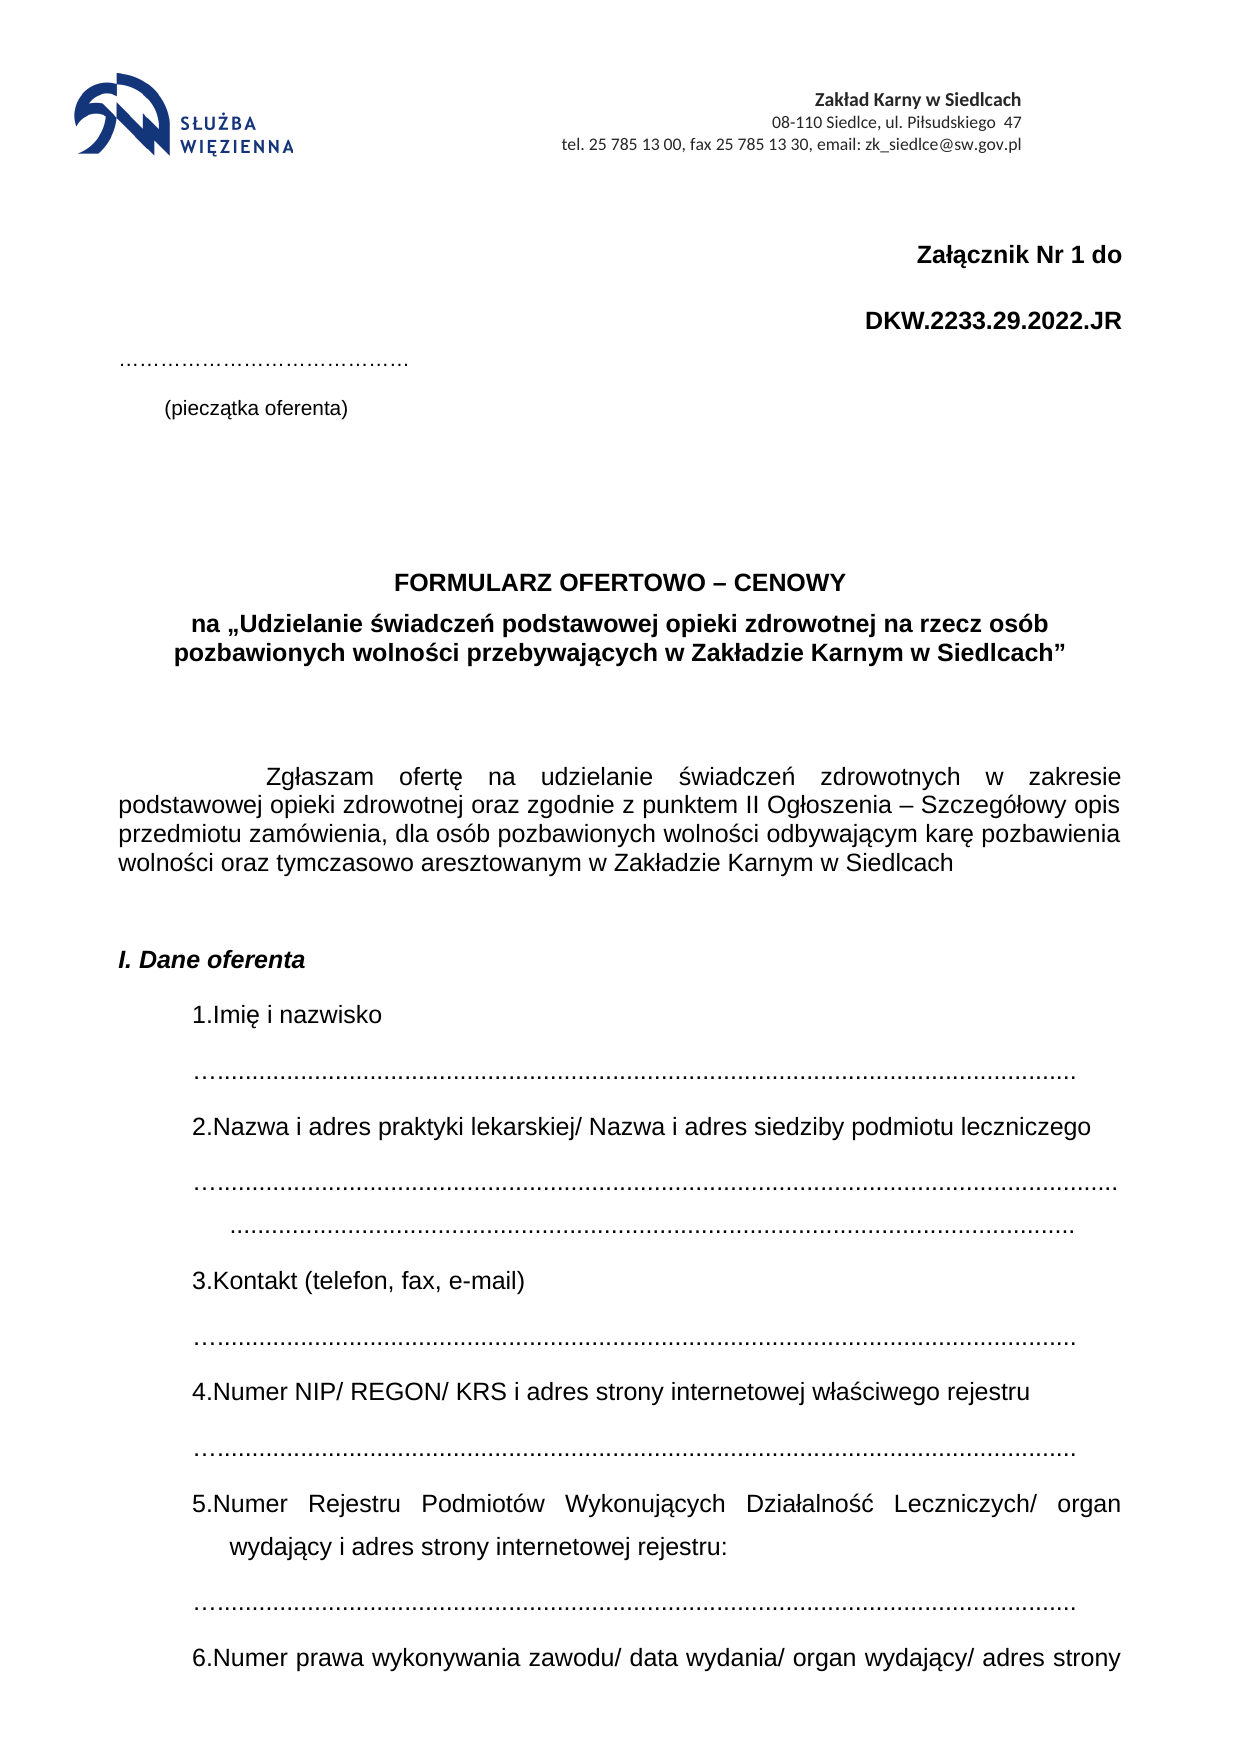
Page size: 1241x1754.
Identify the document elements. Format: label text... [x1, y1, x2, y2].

list Nazwa i adres praktyki lekarskiej/ Nazwa i adres siedziby podmiotu leczniczego [192, 1112, 1122, 1140]
text na „Udzielanie świadczeń podstawowej opieki zdrowotnej na rzecz osób pozbawionych wolności przebywających w Zakładzie Karnym w Siedlcach” [118, 609, 1122, 667]
subtitle DKW.2233.29.2022.JR [118, 306, 1122, 335]
list Numer NIP/ REGON/ KRS i adres strony internetowej właściwego rejestru [192, 1377, 1122, 1406]
text Zgłaszam ofertę na udzielanie świadczeń zdrowotnych w zakresie podstawowej opieki zdrowotnej oraz zgodnie z punktem II Ogłoszenia – Szczegółowy opis przedmiotu zamówienia, dla osób pozbawionych wolności odbywającym karę pozbawienia wolności oraz tymczasowo aresztowanym w Zakładzie Karnym w Siedlcach [118, 762, 1122, 877]
text …............................................................................................................................ [192, 1056, 1122, 1085]
list Kontakt (telefon, fax, e-mail) [192, 1266, 1122, 1295]
list Numer prawa wykonywania zawodu/ data wydania/ organ wydający/ adres strony [192, 1643, 1122, 1672]
text …............................................................................................................................ [192, 1587, 1122, 1616]
text …………………………………… [118, 347, 1122, 371]
list Imię i nazwisko [192, 1000, 1122, 1029]
list Numer Rejestru Podmiotów Wykonujących Działalność Leczniczych/ organ wydający i adres strony internetowej rejestru: [192, 1488, 1122, 1560]
text …............................................................................................................................ [192, 1322, 1122, 1350]
subtitle Załącznik Nr 1 do [118, 240, 1122, 268]
text (pieczątka oferenta) [118, 396, 1122, 420]
text FORMULARZ OFERTOWO – CENOWY [118, 568, 1122, 597]
text I. Dane oferenta [118, 945, 1122, 973]
text …............................................................................................................................ [192, 1433, 1122, 1462]
text …............................................................................................................................................................................................................................................................ [192, 1167, 1122, 1239]
